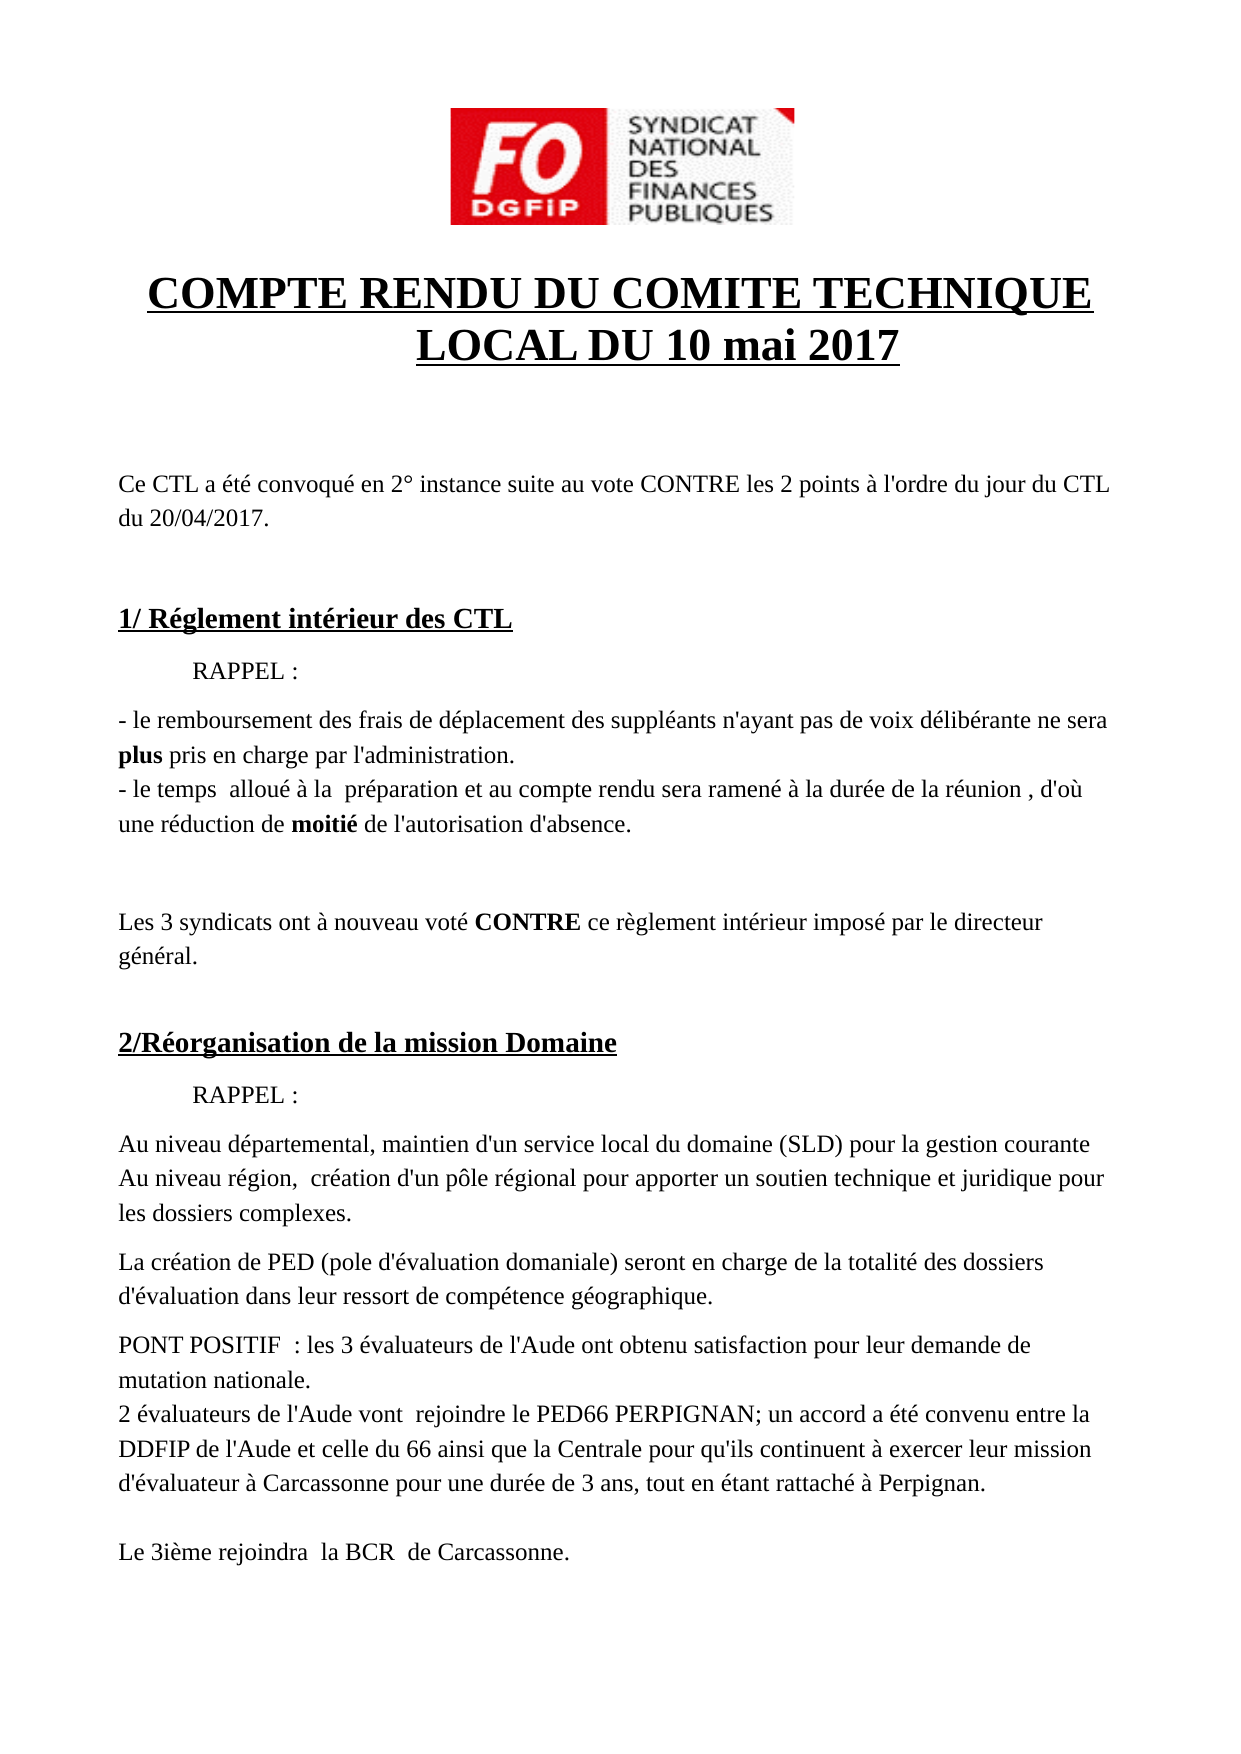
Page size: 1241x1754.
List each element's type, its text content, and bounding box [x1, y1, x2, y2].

text - le remboursement des frais de déplacement des suppléants n'ayant pas de voix délibérante ne sera plus pris en charge par l'administration. - le temps alloué à la préparation et au compte rendu sera ramené à la durée de la réunion , d'où une réduction de moitié de l'autorisation d'absence. [118, 705, 1122, 837]
text Les 3 syndicats ont à nouveau voté CONTRE ce règlement intérieur imposé par le directeur général. [118, 907, 1122, 1004]
text La création de PED (pole d'évaluation domaniale) seront en charge de la totalité des dossiers d'évaluation dans leur ressort de compétence géographique. [118, 1247, 1122, 1310]
text 2/Réorganisation de la mission Domaine [118, 1025, 1122, 1058]
text Au niveau départemental, maintien d'un service local du domaine (SLD) pour la gestion courante Au niveau région, création d'un pôle régional pour apporter un soutien technique et juridique pour les dossiers complexes. [118, 1129, 1122, 1226]
text 1/ Réglement intérieur des CTL [118, 601, 1122, 635]
subtitle COMPTE RENDU DU COMITE TECHNIQUE LOCAL DU 10 mai 2017 [118, 265, 1122, 371]
text RAPPEL : [118, 1080, 1122, 1108]
text RAPPEL : [118, 656, 1122, 685]
text PONT POSITIF : les 3 évaluateurs de l'Aude ont obtenu satisfaction pour leur demande de mutation nationale. 2 évaluateurs de l'Aude vont rejoindre le PED66 PERPIGNAN; un accord a été convenu entre la DDFIP de l'Aude et celle du 66 ainsi que la Centrale pour qu'ils continuent à exercer leur mission d'évaluateur à Carcassonne pour une durée de 3 ans, tout en étant rattaché à Perpignan. Le 3ième rejoindra la BCR de Carcassonne. [118, 1330, 1122, 1566]
text Ce CTL a été convoqué en 2° instance suite au vote CONTRE les 2 points à l'ordre du jour du CTL du 20/04/2017. [118, 469, 1122, 532]
